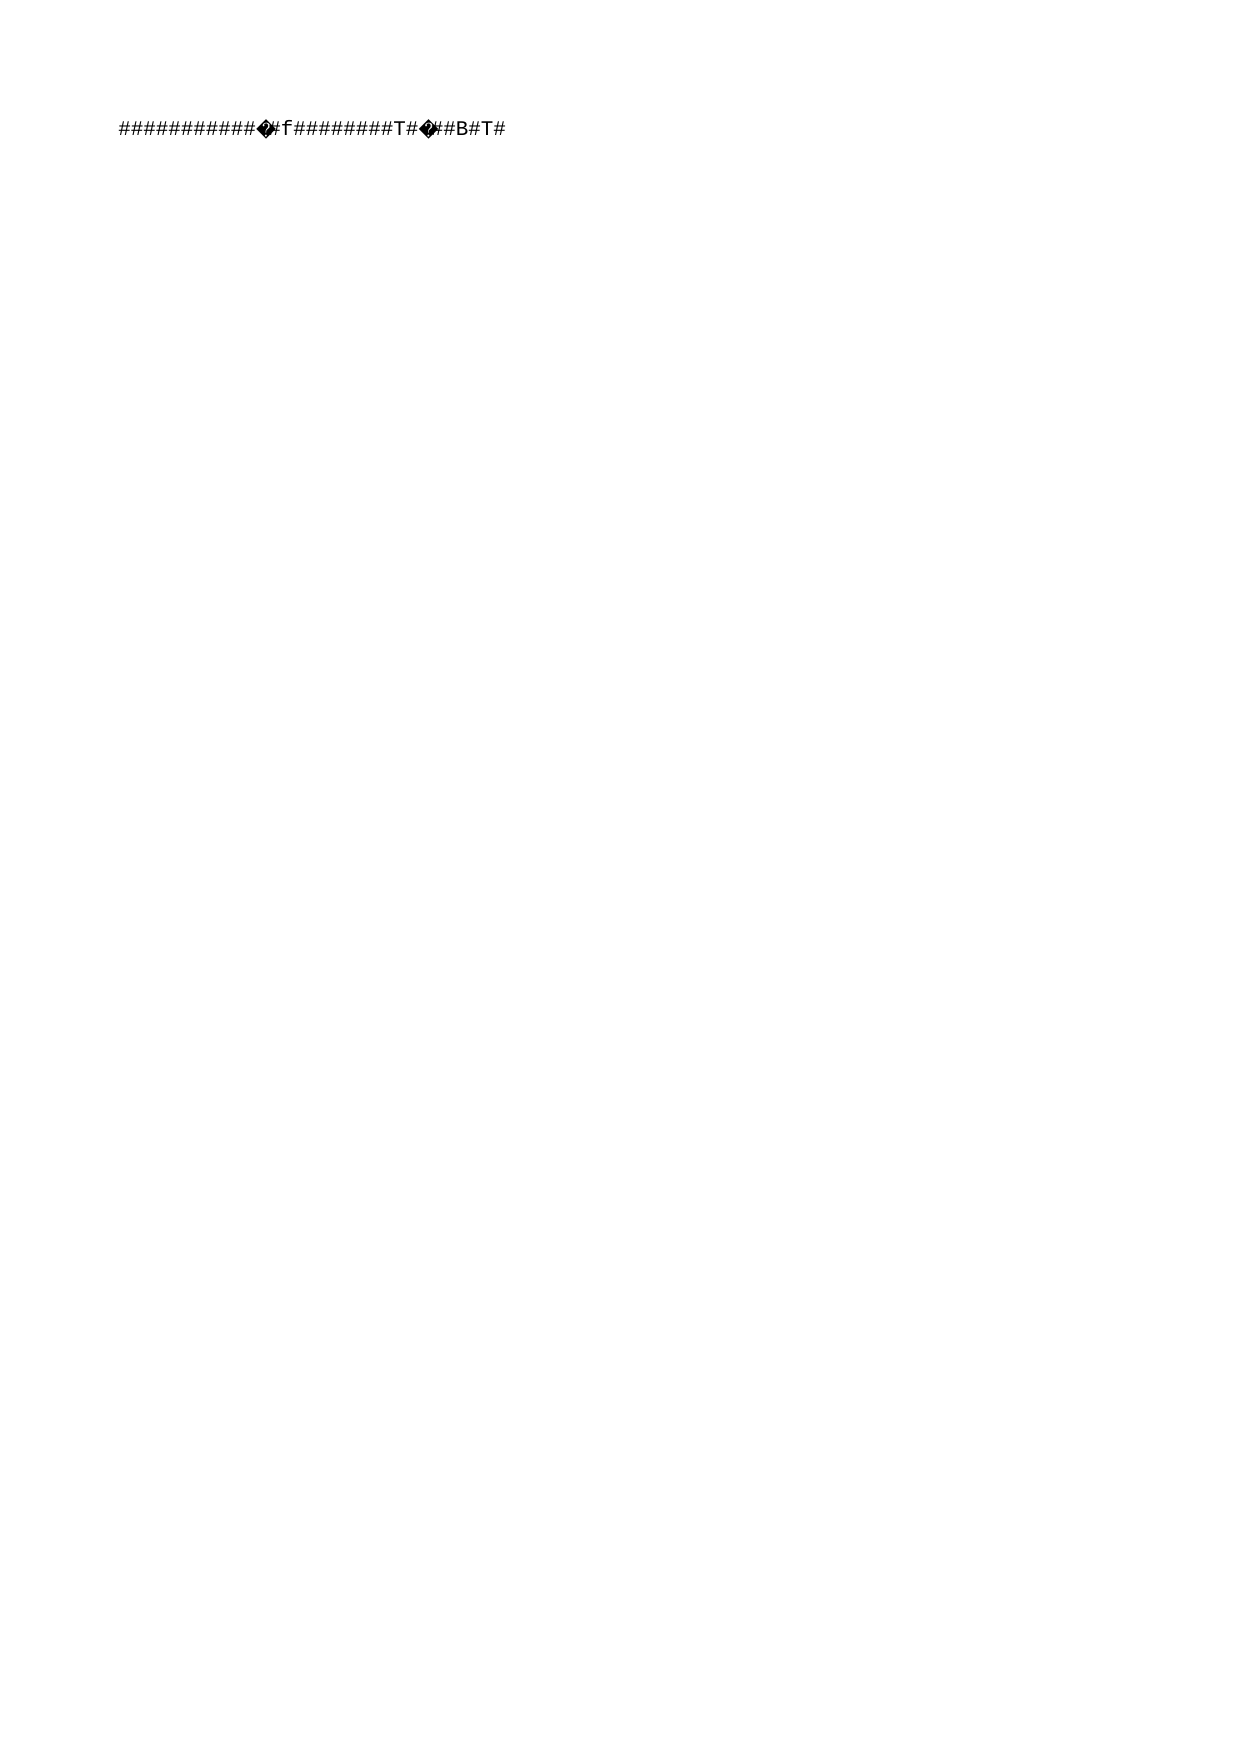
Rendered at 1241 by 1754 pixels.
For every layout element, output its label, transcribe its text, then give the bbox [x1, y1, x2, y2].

text ###########�#f########T#�##B#T# [118, 118, 1122, 142]
